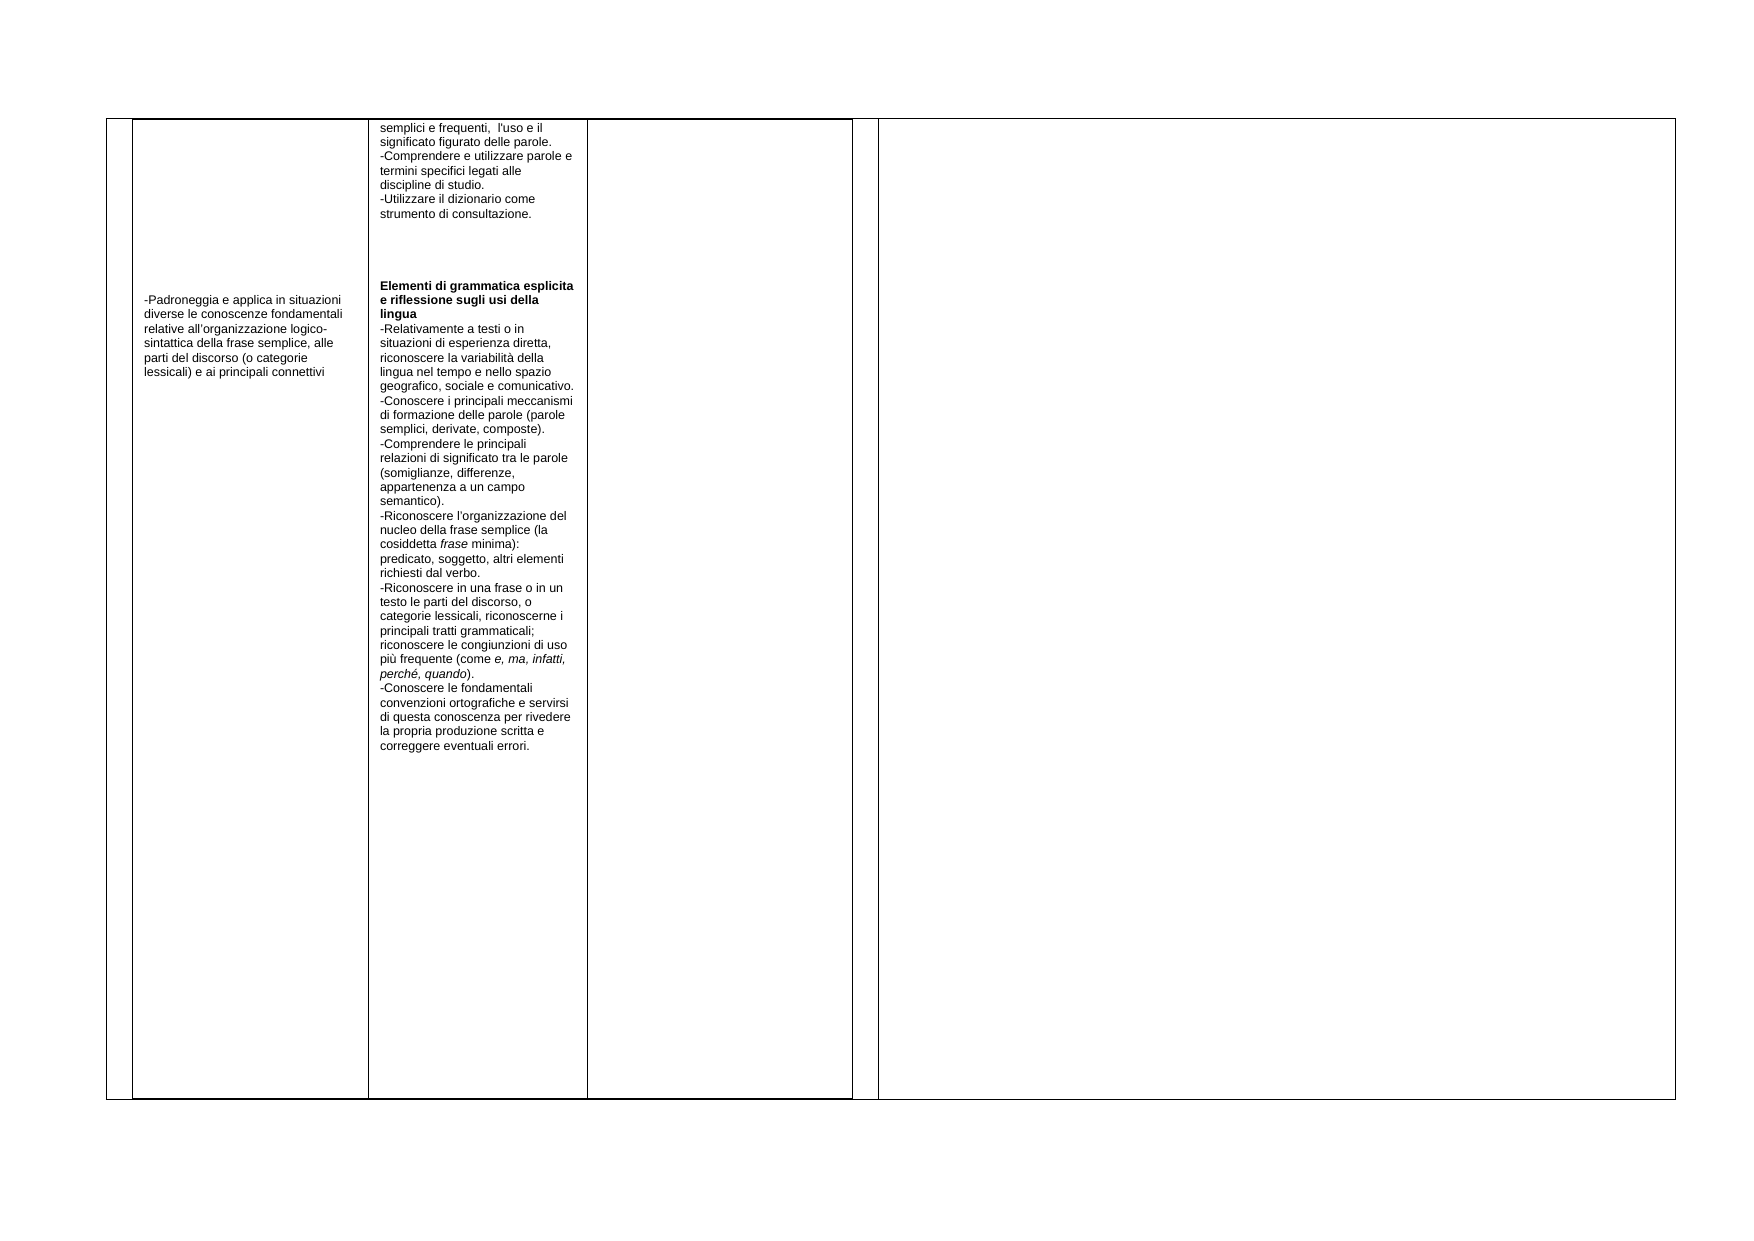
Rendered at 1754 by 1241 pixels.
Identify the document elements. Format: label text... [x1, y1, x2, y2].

table_header [107, 119, 132, 1099]
table_header [879, 119, 1675, 1099]
table_cell [588, 120, 852, 1098]
table_header [853, 119, 878, 1099]
table_cell semplici e frequenti, l'uso e il significato figurato delle parole. -Comprendere e utilizzare parole e termini specifici legati alle discipline di studio. -Utilizzare il dizionario come strumento di consultazione. Elementi di grammatica esplicita e riflessione sugli usi della lingua -Relativamente a testi o in situazioni di esperienza diretta, riconoscere la variabilità della lingua nel tempo e nello spazio geografico, sociale e comunicativo. -Conoscere i principali meccanismi di formazione delle parole (parole semplici, derivate, composte). -Comprendere le principali relazioni di significato tra le parole (somiglianze, differenze, appartenenza a un campo semantico). -Riconoscere l’organizzazione del nucleo della frase semplice (la cosiddetta frase minima): predicato, soggetto, altri elementi richiesti dal verbo. -Riconoscere in una frase o in un testo le parti del discorso, o categorie lessicali, riconoscerne i principali tratti grammaticali; riconoscere le congiunzioni di uso più frequente (come e, ma, infatti, perché, quando). -Conoscere le fondamentali convenzioni ortografiche e servirsi di questa conoscenza per rivedere la propria produzione scritta e correggere eventuali errori. [369, 120, 587, 1098]
table_cell -Padroneggia e applica in situazioni diverse le conoscenze fondamentali relative all’organizzazione logico-sintattica della frase semplice, alle parti del discorso (o categorie lessicali) e ai principali connettivi [133, 120, 368, 1098]
